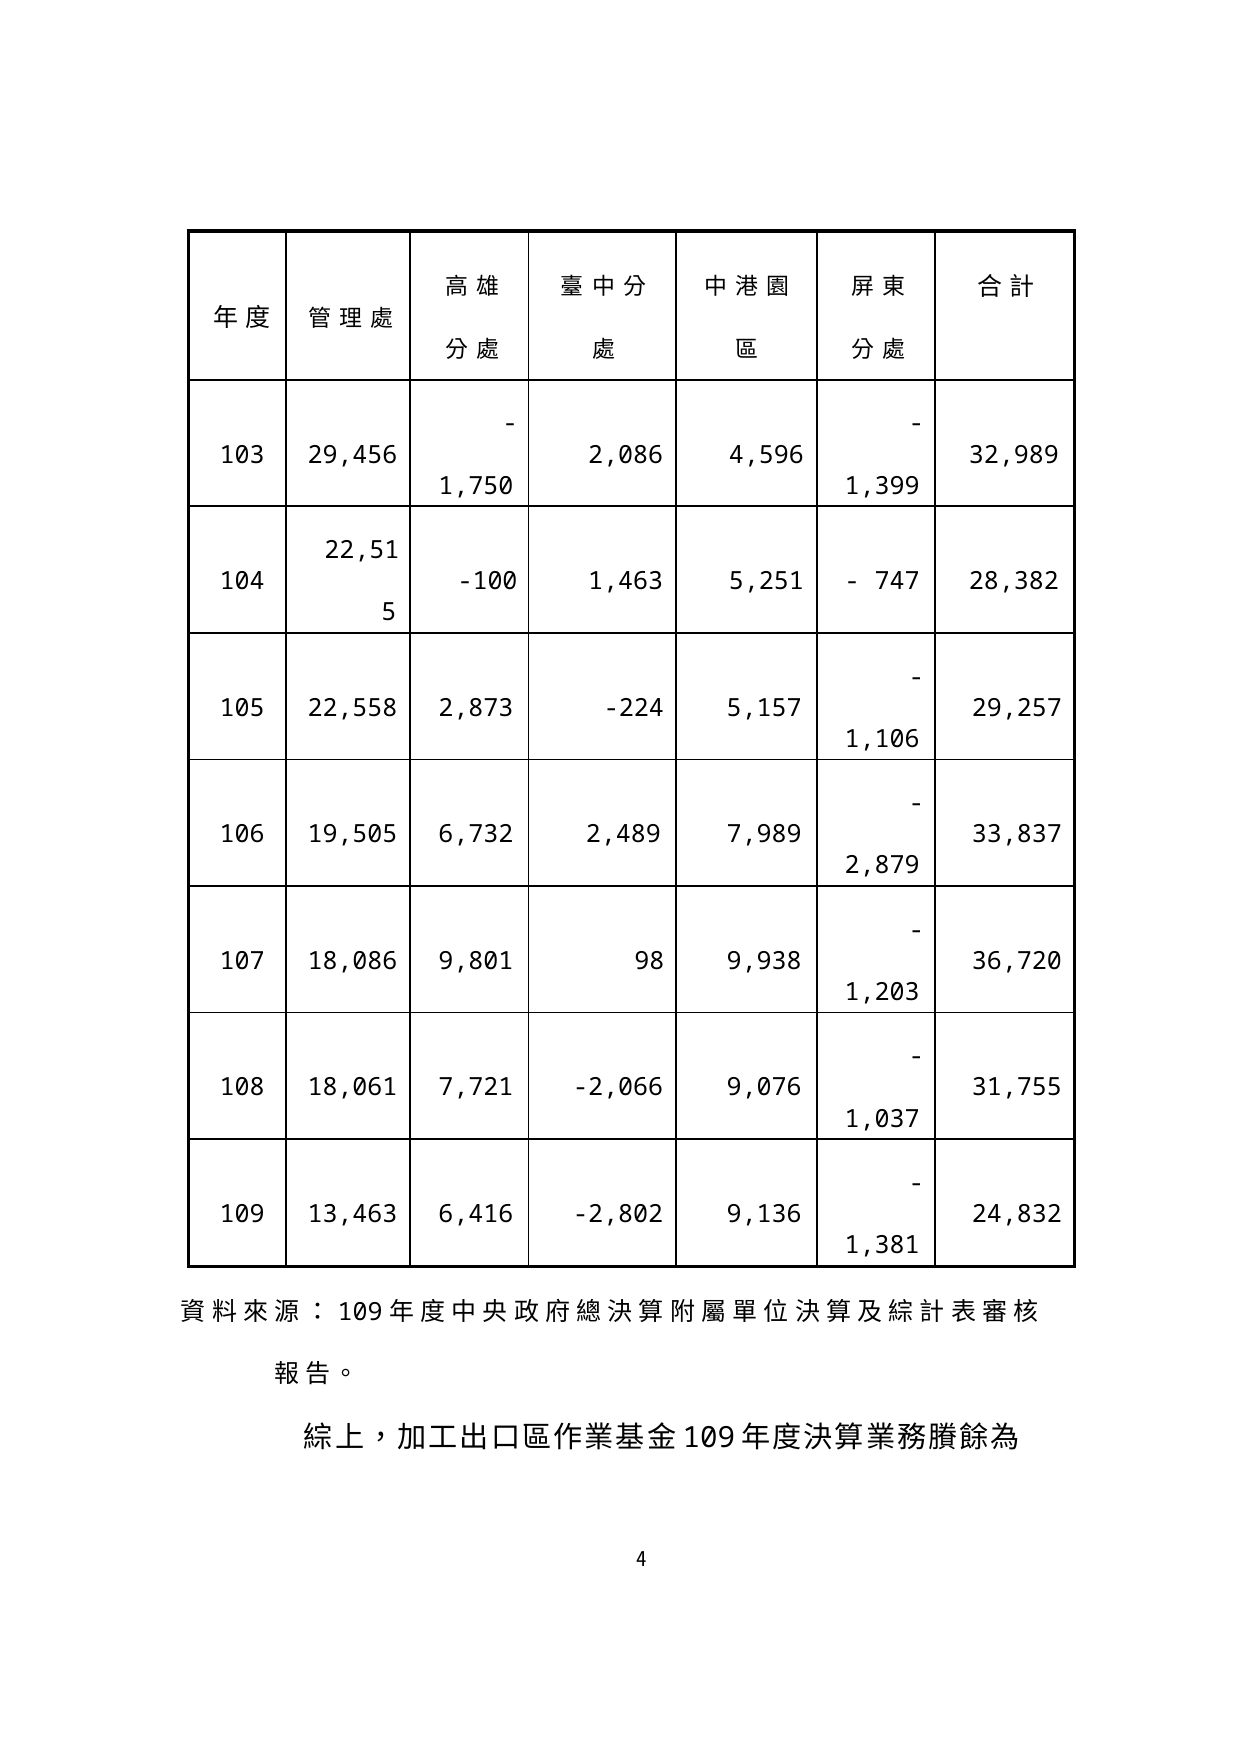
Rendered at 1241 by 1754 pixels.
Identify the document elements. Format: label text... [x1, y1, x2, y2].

text 綜上，加工出口區作業基金109年度決算業務賸餘為 [236, 1393, 1063, 1455]
table_cell 106 [190, 760, 285, 885]
table_cell -1,106 [818, 634, 934, 758]
table_cell 2,086 [529, 381, 675, 505]
table_header 年度 [190, 233, 285, 379]
table_cell -100 [411, 507, 528, 632]
table_cell 28,382 [936, 507, 1073, 632]
table_cell 6,732 [411, 760, 528, 885]
table_cell -2,066 [529, 1013, 675, 1138]
table_cell 103 [190, 381, 285, 505]
table_cell 9,938 [677, 887, 816, 1012]
table_cell -1,399 [818, 381, 934, 505]
table_cell -2,802 [529, 1140, 675, 1265]
table_header 管理處 [287, 233, 409, 379]
table_cell 9,801 [411, 887, 528, 1012]
table_cell 22,558 [287, 634, 409, 758]
table_cell 9,136 [677, 1140, 816, 1265]
table_cell 13,463 [287, 1140, 409, 1265]
table_cell 18,086 [287, 887, 409, 1012]
table_cell 24,832 [936, 1140, 1073, 1265]
table_cell 6,416 [411, 1140, 528, 1265]
table_cell 19,505 [287, 760, 409, 885]
table_cell 7,721 [411, 1013, 528, 1138]
table_cell -1,037 [818, 1013, 934, 1138]
table_cell 5,251 [677, 507, 816, 632]
table_cell 22,515 [287, 507, 409, 632]
table_cell -1,203 [818, 887, 934, 1012]
table_cell -1,381 [818, 1140, 934, 1265]
table_header 中港園區 [677, 233, 816, 379]
table_cell 105 [190, 634, 285, 758]
table_header 高雄分處 [411, 233, 528, 379]
table_cell 32,989 [936, 381, 1073, 505]
table_cell 36,720 [936, 887, 1073, 1012]
table_cell 33,837 [936, 760, 1073, 885]
table_header 屏東分處 [818, 233, 934, 379]
table_header 合計 [936, 233, 1073, 379]
table_cell 104 [190, 507, 285, 632]
table_cell - 747 [818, 507, 934, 632]
table_cell 5,157 [677, 634, 816, 758]
table_cell 4,596 [677, 381, 816, 505]
table_cell 18,061 [287, 1013, 409, 1138]
table_cell 9,076 [677, 1013, 816, 1138]
table_cell 108 [190, 1013, 285, 1138]
table_cell 98 [529, 887, 675, 1012]
table_cell 31,755 [936, 1013, 1073, 1138]
text 資料來源：109年度中央政府總決算附屬單位決算及綜計表審核報告。 [177, 1268, 1063, 1393]
table_cell 29,456 [287, 381, 409, 505]
table_cell 109 [190, 1140, 285, 1265]
table_cell -224 [529, 634, 675, 758]
table_cell 107 [190, 887, 285, 1012]
table_cell -1,750 [411, 381, 528, 505]
table_cell 29,257 [936, 634, 1073, 758]
table_cell 7,989 [677, 760, 816, 885]
table_cell -2,879 [818, 760, 934, 885]
table_header 臺中分處 [529, 233, 675, 379]
table_cell 1,463 [529, 507, 675, 632]
table_cell 2,873 [411, 634, 528, 758]
table_cell 2,489 [529, 760, 675, 885]
